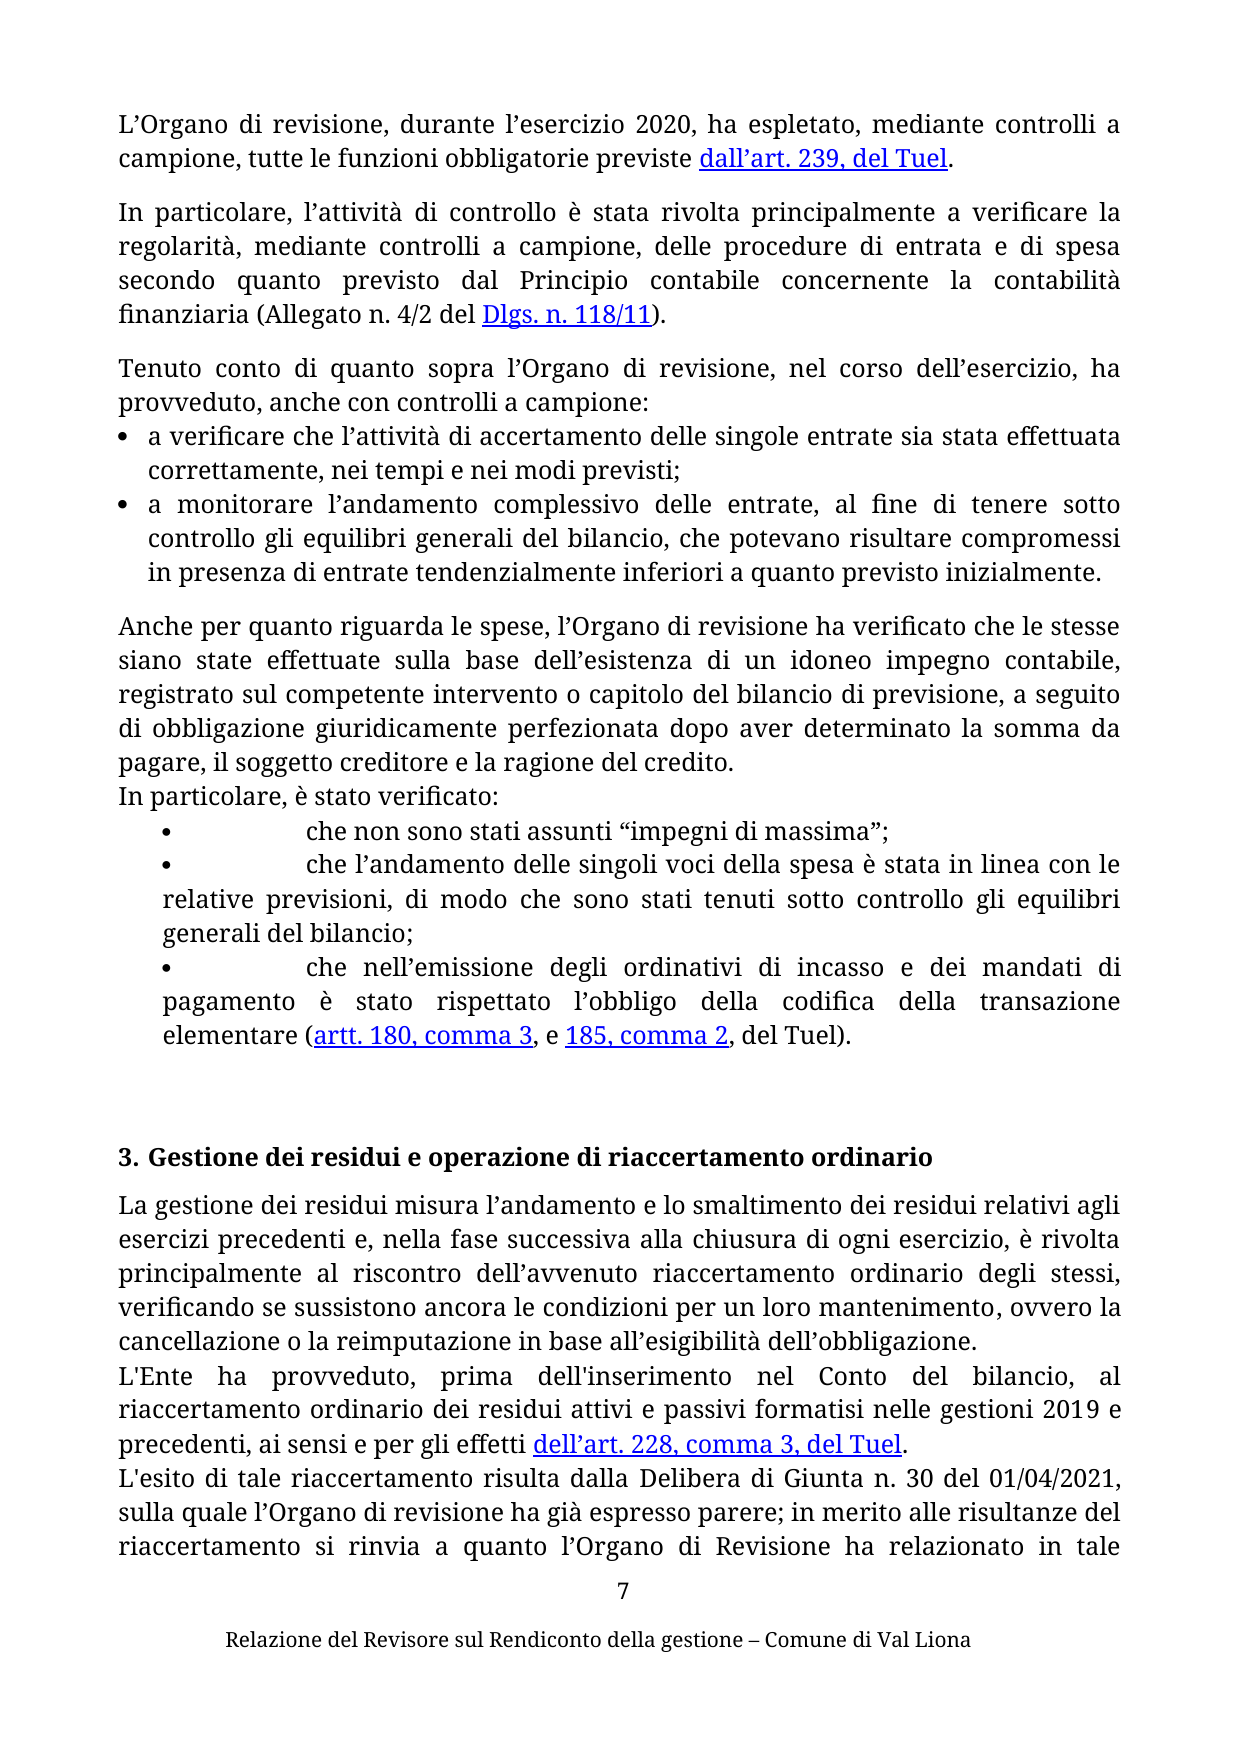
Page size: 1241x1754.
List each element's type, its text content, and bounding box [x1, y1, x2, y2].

list Gestione dei residui e operazione di riaccertamento ordinario [118, 1139, 1122, 1174]
text La gestione dei residui misura l’andamento e lo smaltimento dei residui relativi agli esercizi precedenti e, nella fase successiva alla chiusura di ogni esercizio, è rivolta principalmente al riscontro dell’avvenuto riaccertamento ordinario degli stessi, verificando se sussistono ancora le condizioni per un loro mantenimento, ovvero la cancellazione o la reimputazione in base all’esigibilità dell’obbligazione. [118, 1188, 1122, 1358]
text In particolare, l’attività di controllo è stata rivolta principalmente a verificare la regolarità, mediante controlli a campione, delle procedure di entrata e di spesa secondo quanto previsto dal Principio contabile concernente la contabilità finanziaria (Allegato n. 4/2 del Dlgs. n. 118/11). [118, 194, 1122, 331]
list a monitorare l’andamento complessivo delle entrate, al fine di tenere sotto controllo gli equilibri generali del bilancio, che potevano risultare compromessi in presenza di entrate tendenzialmente inferiori a quanto previsto inizialmente. [118, 487, 1122, 589]
text Tenuto conto di quanto sopra l’Organo di revisione, nel corso dell’esercizio, ha provveduto, anche con controlli a campione: [118, 350, 1122, 418]
list che non sono stati assunti “impegni di massima”; [162, 813, 1122, 847]
list che l’andamento delle singoli voci della spesa è stata in linea con le relative previsioni, di modo che sono stati tenuti sotto controllo gli equilibri generali del bilancio; [162, 847, 1122, 949]
text L’Organo di revisione, durante l’esercizio 2020, ha espletato, mediante controlli a campione, tutte le funzioni obbligatorie previste dall’art. 239, del Tuel. [118, 106, 1122, 174]
text L'esito di tale riaccertamento risulta dalla Delibera di Giunta n. 30 del 01/04/2021, sulla quale l’Organo di revisione ha già espresso parere; in merito alle risultanze del riaccertamento si rinvia a quanto l’Organo di Revisione ha relazionato in tale [118, 1460, 1122, 1562]
text L'Ente ha provveduto, prima dell'inserimento nel Conto del bilancio, al riaccertamento ordinario dei residui attivi e passivi formatisi nelle gestioni 2019 e precedenti, ai sensi e per gli effetti dell’art. 228, comma 3, del Tuel. [118, 1358, 1122, 1460]
list che nell’emissione degli ordinativi di incasso e dei mandati di pagamento è stato rispettato l’obbligo della codifica della transazione elementare (artt. 180, comma 3, e 185, comma 2, del Tuel). [162, 949, 1122, 1052]
text Anche per quanto riguarda le spese, l’Organo di revisione ha verificato che le stesse siano state effettuate sulla base dell’esistenza di un idoneo impegno contabile, registrato sul competente intervento o capitolo del bilancio di previsione, a seguito di obbligazione giuridicamente perfezionata dopo aver determinato la somma da pagare, il soggetto creditore e la ragione del credito. [118, 609, 1122, 779]
list a verificare che l’attività di accertamento delle singole entrate sia stata effettuata correttamente, nei tempi e nei modi previsti; [118, 418, 1122, 487]
text In particolare, è stato verificato: [118, 779, 1122, 813]
